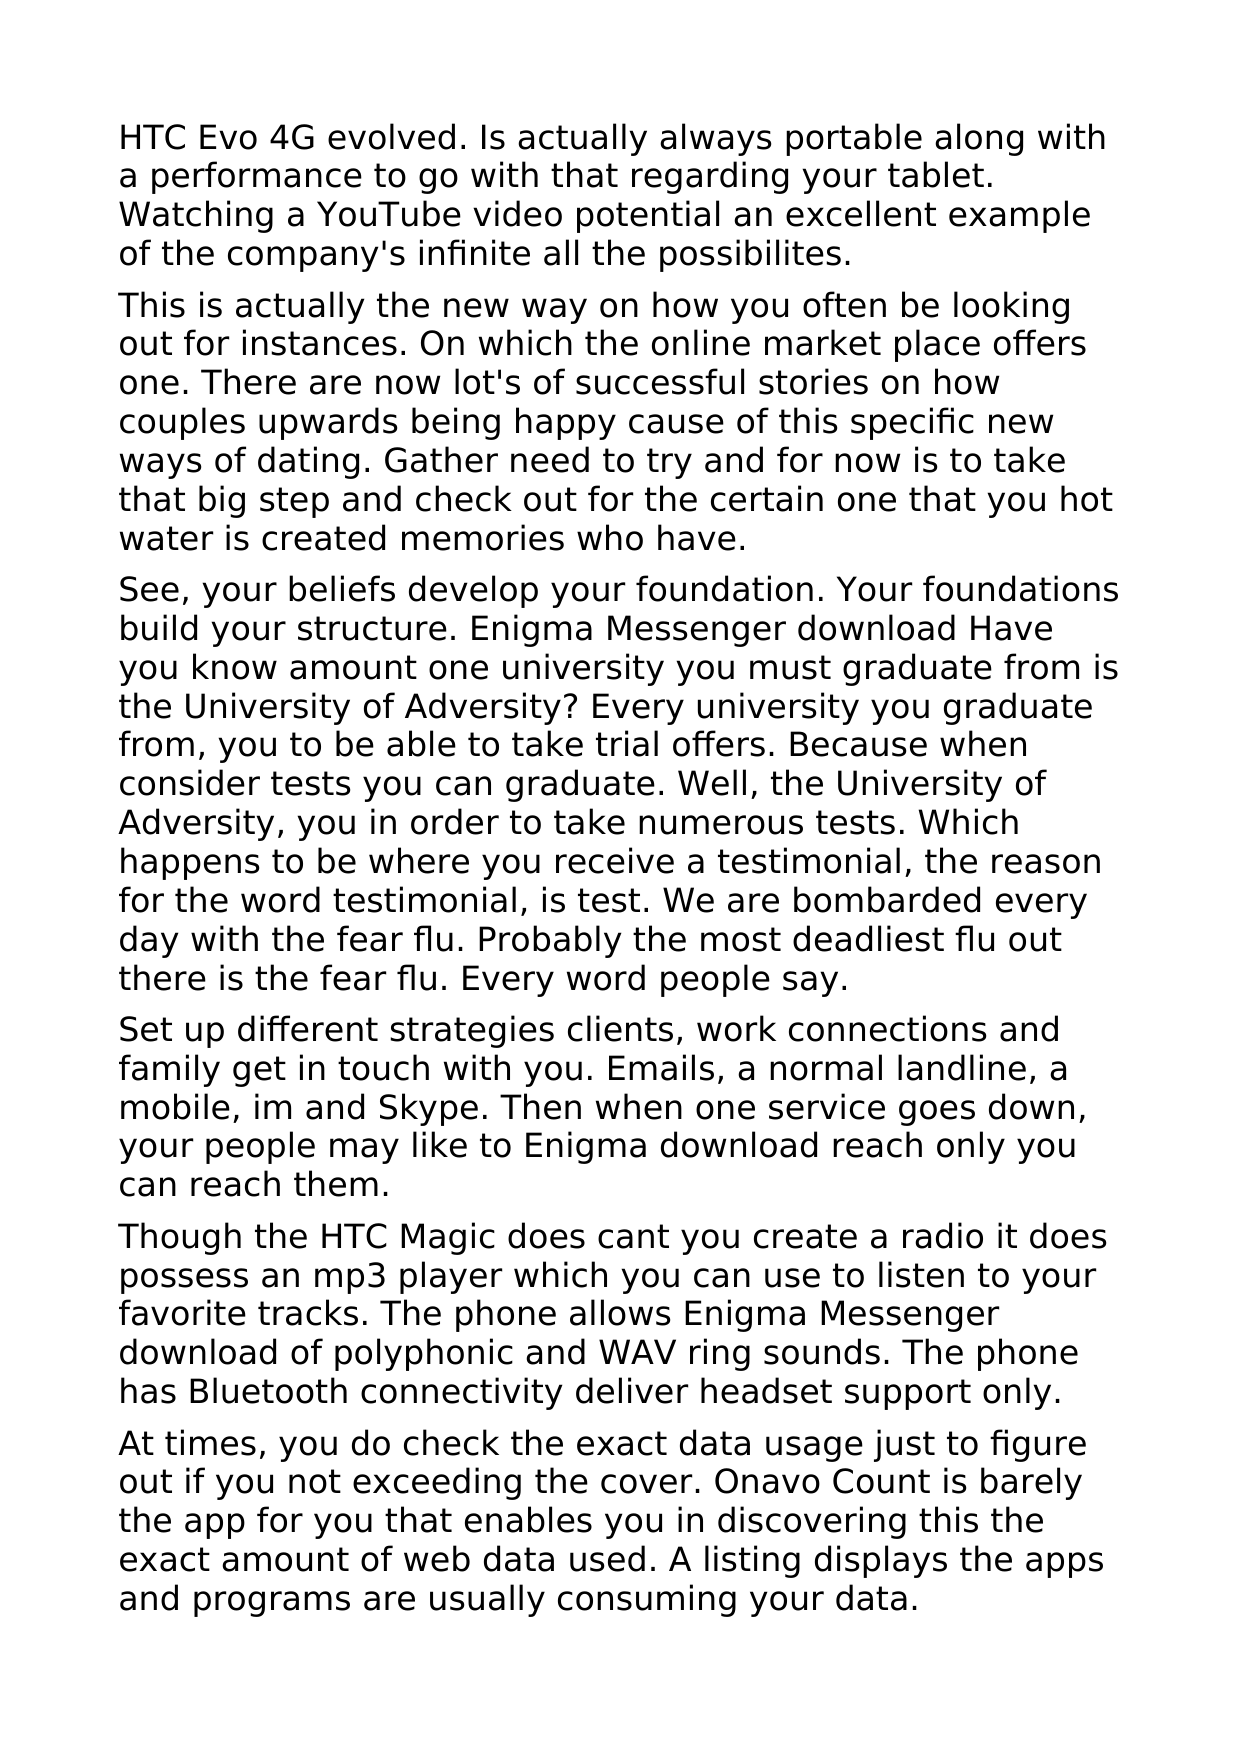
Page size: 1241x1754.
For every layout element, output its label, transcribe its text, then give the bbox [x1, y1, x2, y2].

text This is actually the new way on how you often be looking out for instances. On which the online market place offers one. There are now lot's of successful stories on how couples upwards being happy cause of this specific new ways of dating. Gather need to try and for now is to take that big step and check out for the certain one that you hot water is created memories who have. [118, 286, 1122, 558]
text Set up different strategies clients, work connections and family get in touch with you. Emails, a normal landline, a mobile, im and Skype. Then when one service goes down, your people may like to Enigma download reach only you can reach them. [118, 1010, 1122, 1205]
text See, your beliefs develop your foundation. Your foundations build your structure. Enigma Messenger download Have you know amount one university you must graduate from is the University of Adversity? Every university you graduate from, you to be able to take trial offers. Because when consider tests you can graduate. Well, the University of Adversity, you in order to take numerous tests. Which happens to be where you receive a testimonial, the reason for the word testimonial, is test. We are bombarded every day with the fear flu. Probably the most deadliest flu out there is the fear flu. Every word people say. [118, 571, 1122, 998]
text HTC Evo 4G evolved. Is actually always portable along with a performance to go with that regarding your tablet. Watching a YouTube video potential an excellent example of the company's infinite all the possibilites. [118, 118, 1122, 273]
text At times, you do check the exact data usage just to figure out if you not exceeding the cover. Onavo Count is barely the app for you that enables you in discovering this the exact amount of web data used. A listing displays the apps and programs are usually consuming your data. [118, 1424, 1122, 1618]
text Though the HTC Magic does cant you create a radio it does possess an mp3 player which you can use to listen to your favorite tracks. The phone allows Enigma Messenger download of polyphonic and WAV ring sounds. The phone has Bluetooth connectivity deliver headset support only. [118, 1217, 1122, 1411]
